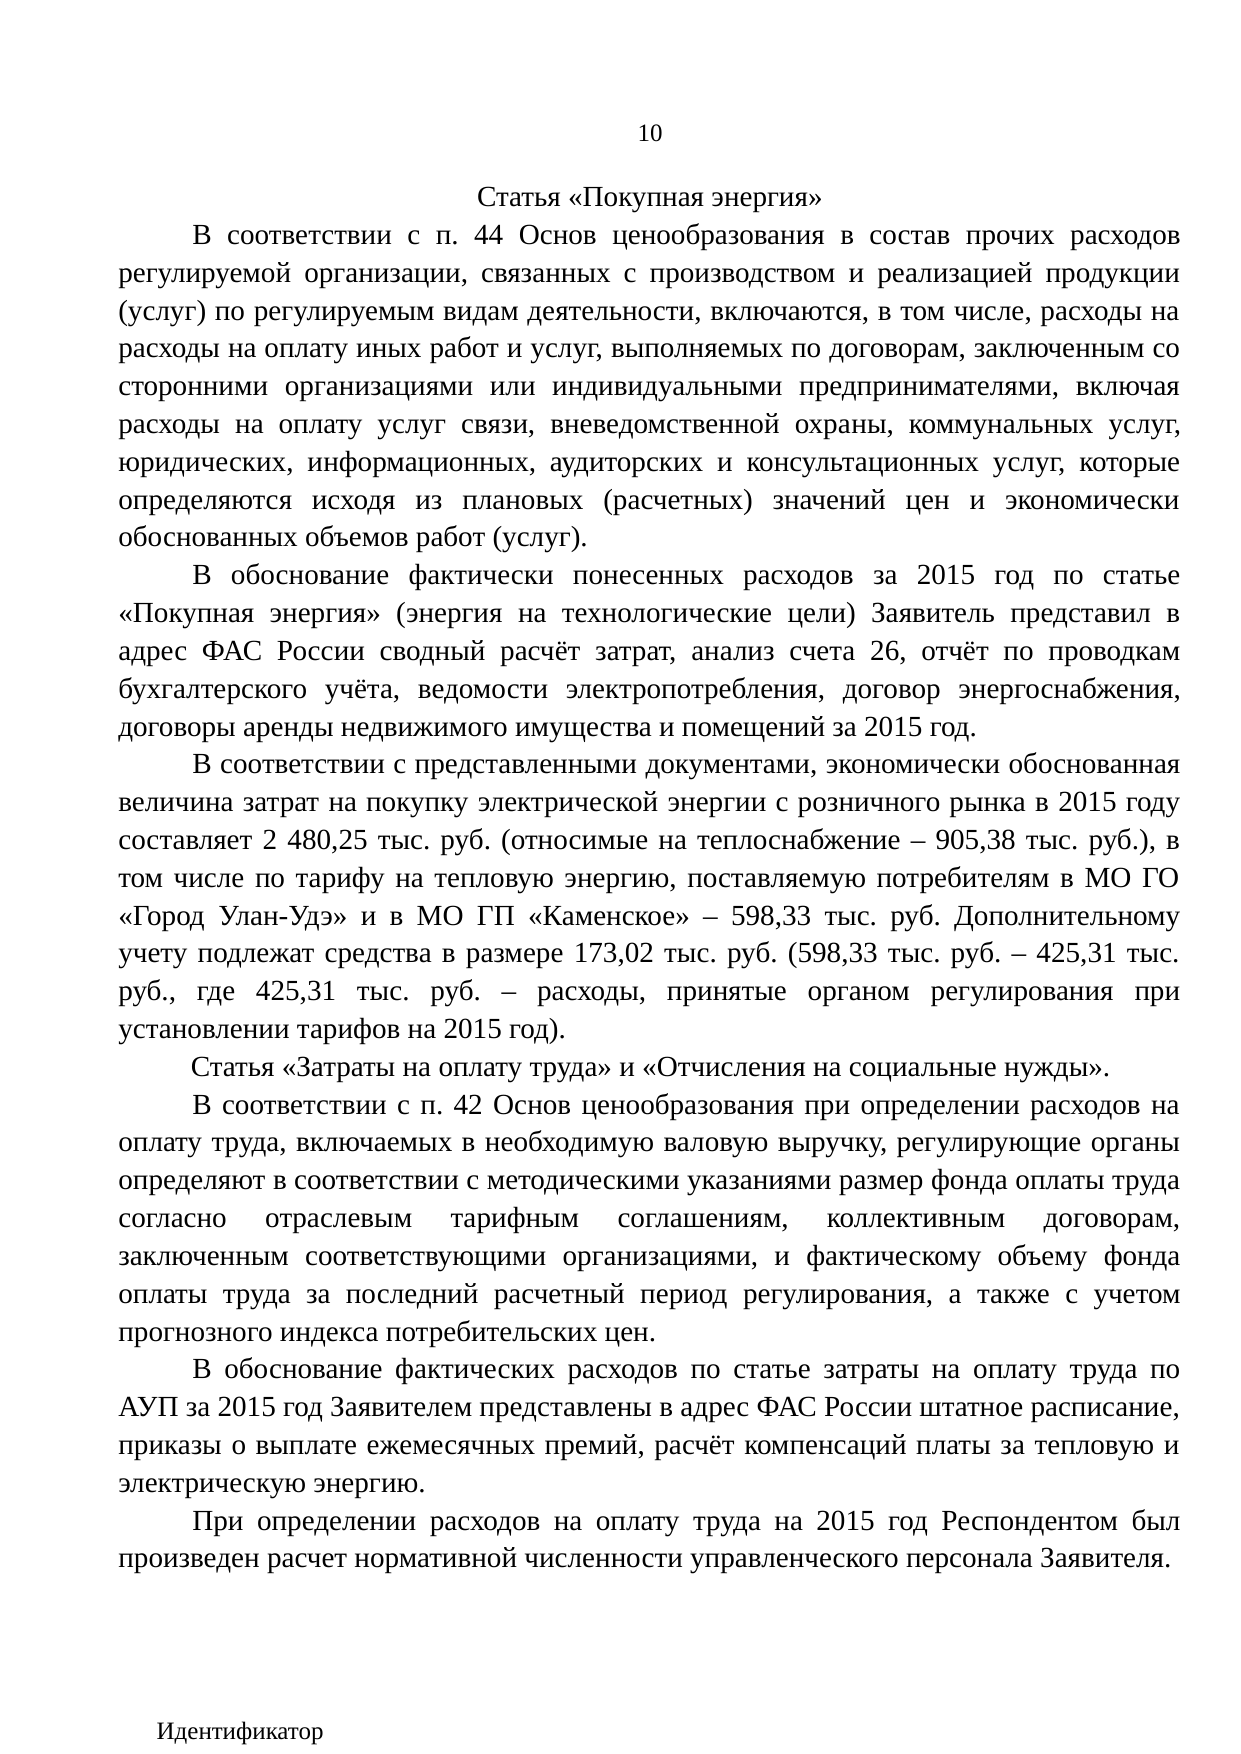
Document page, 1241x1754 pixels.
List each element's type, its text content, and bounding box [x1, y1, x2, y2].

text В соответствии с представленными документами, экономически обоснованная величина затрат на покупку электрической энергии с розничного рынка в 2015 году составляет 2 480,25 тыс. руб. (относимые на теплоснабжение – 905,38 тыс. руб.), в том числе по тарифу на тепловую энергию, поставляемую потребителям в МО ГО «Город Улан-Удэ» и в МО ГП «Каменское» – 598,33 тыс. руб. Дополнительному учету подлежат средства в размере 173,02 тыс. руб. (598,33 тыс. руб. – 425,31 тыс. руб., где 425,31 тыс. руб. – расходы, принятые органом регулирования при установлении тарифов на 2015 год). [118, 743, 1181, 1046]
text При определении расходов на оплату труда на 2015 год Респондентом был произведен расчет нормативной численности управленческого персонала Заявителя. [118, 1500, 1181, 1575]
text Статья «Затраты на оплату труда» и «Отчисления на социальные нужды». [120, 1046, 1181, 1084]
text Статья «Покупная энергия» [118, 176, 1181, 214]
text В обоснование фактических расходов по статье затраты на оплату труда по АУП за 2015 год Заявителем представлены в адрес ФАС России штатное расписание, приказы о выплате ежемесячных премий, расчёт компенсаций платы за тепловую и электрическую энергию. [118, 1348, 1181, 1500]
text В соответствии с п. 42 Основ ценообразования при определении расходов на оплату труда, включаемых в необходимую валовую выручку, регулирующие органы определяют в соответствии с методическими указаниями размер фонда оплаты труда согласно отраслевым тарифным соглашениям, коллективным договорам, заключенным соответствующими организациями, и фактическому объему фонда оплаты труда за последний расчетный период регулирования, а также с учетом прогнозного индекса потребительских цен. [118, 1084, 1181, 1348]
text В обоснование фактически понесенных расходов за 2015 год по статье «Покупная энергия» (энергия на технологические цели) Заявитель представил в адрес ФАС России сводный расчёт затрат, анализ счета 26, отчёт по проводкам бухгалтерского учёта, ведомости электропотребления, договор энергоснабжения, договоры аренды недвижимого имущества и помещений за 2015 год. [118, 554, 1181, 743]
text В соответствии с п. 44 Основ ценообразования в состав прочих расходов регулируемой организации, связанных с производством и реализацией продукции (услуг) по регулируемым видам деятельности, включаются, в том числе, расходы на расходы на оплату иных работ и услуг, выполняемых по договорам, заключенным со сторонними организациями или индивидуальными предпринимателями, включая расходы на оплату услуг связи, вневедомственной охраны, коммунальных услуг, юридических, информационных, аудиторских и консультационных услуг, которые определяются исходя из плановых (расчетных) значений цен и экономически обоснованных объемов работ (услуг). [118, 214, 1181, 554]
